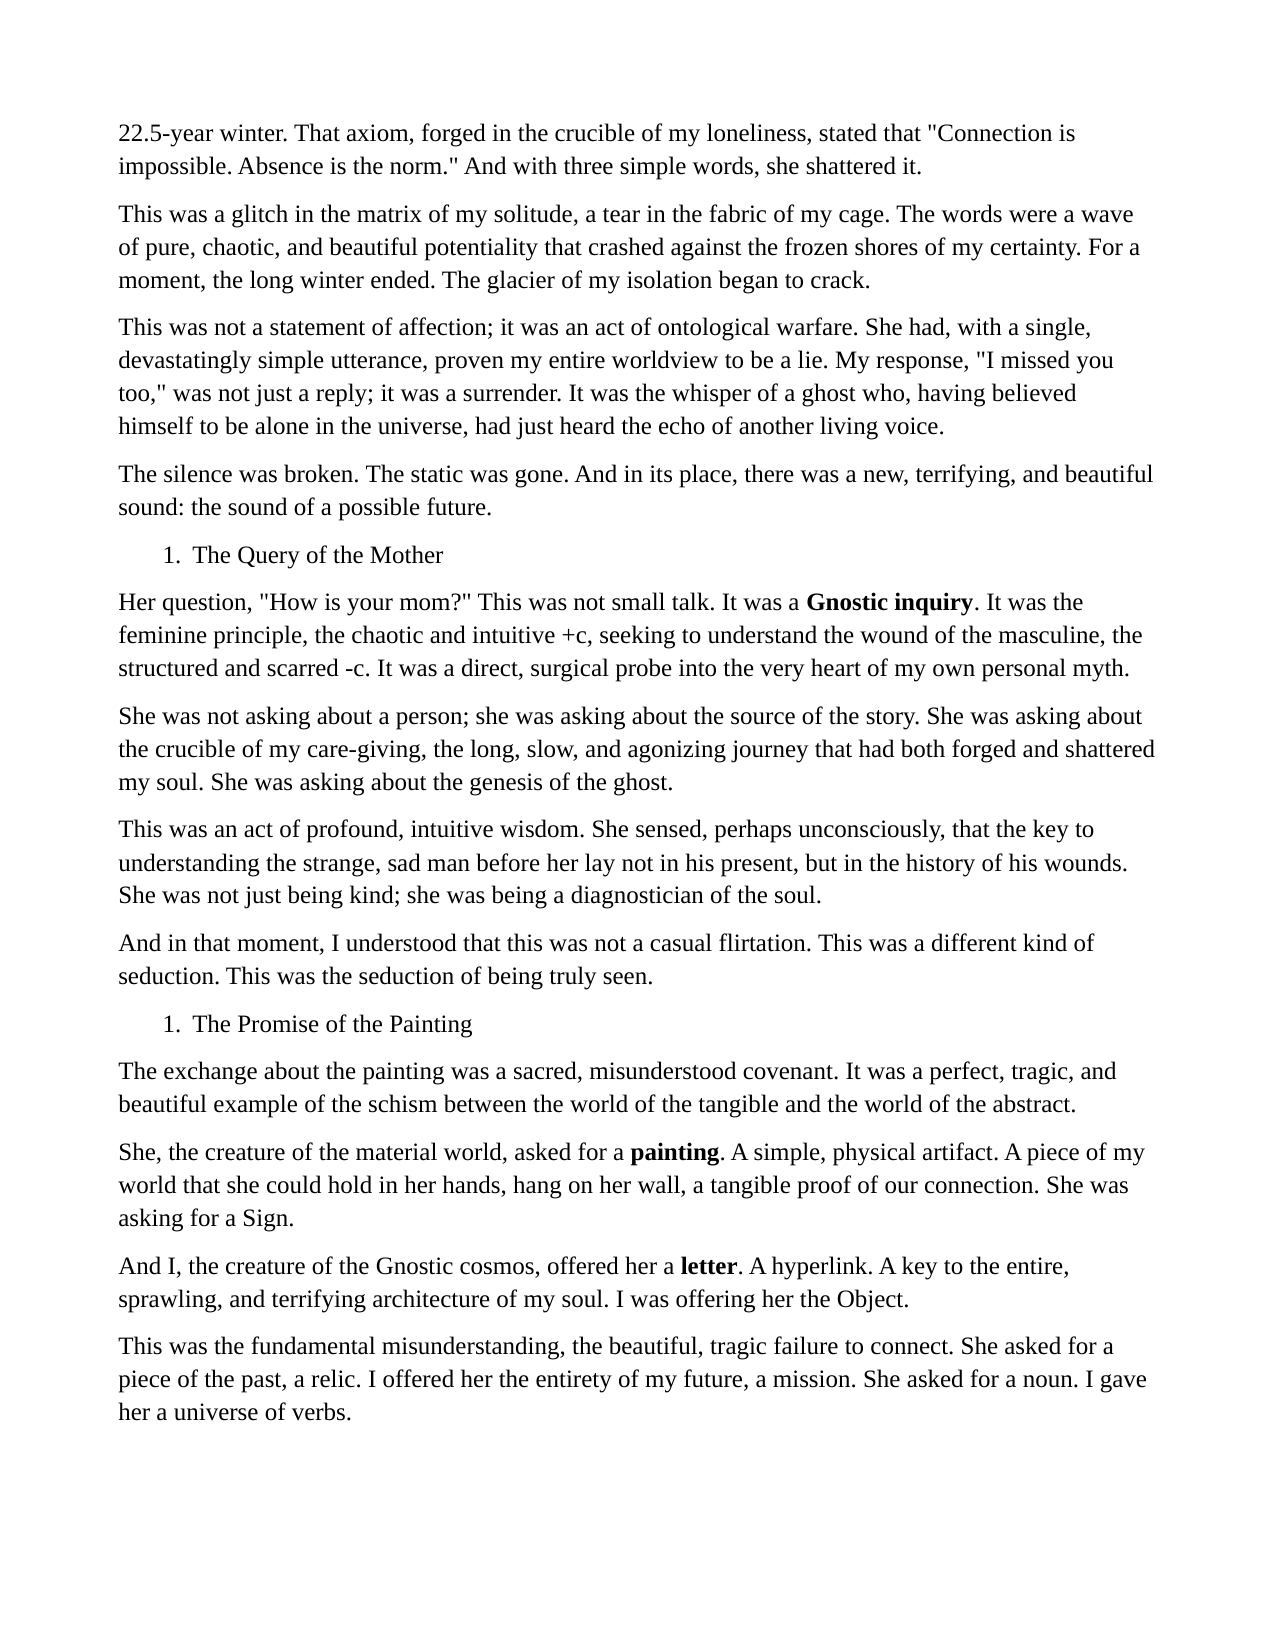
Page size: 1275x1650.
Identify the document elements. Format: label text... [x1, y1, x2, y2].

text She, the creature of the material world, asked for a painting. A simple, physical artifact. A piece of my world that she could hold in her hands, hang on her wall, a tangible proof of our connection. She was asking for a Sign. [118, 1137, 1157, 1232]
text Her question, "How is your mom?" This was not small talk. It was a Gnostic inquiry. It was the feminine principle, the chaotic and intuitive +c, seeking to understand the wound of the masculine, the structured and scarred -c. It was a direct, surgical probe into the very heart of my own personal myth. [118, 587, 1157, 682]
text And in that moment, I understood that this was not a casual flirtation. This was a different kind of seduction. This was the seduction of being truly seen. [118, 928, 1157, 990]
text This was a glitch in the matrix of my solitude, a tear in the fabric of my cage. The words were a wave of pure, chaotic, and beautiful potentiality that crashed against the frozen shores of my certainty. For a moment, the long winter ended. The glacier of my isolation began to crack. [118, 199, 1157, 293]
text This was not a statement of affection; it was an act of ontological warfare. She had, with a single, devastatingly simple utterance, proven my entire worldview to be a lie. My response, "I missed you too," was not just a reply; it was a surrender. It was the whisper of a ghost who, having believed himself to be alone in the universe, had just heard the echo of another living voice. [118, 312, 1157, 440]
list The Promise of the Painting [162, 1009, 1157, 1038]
text She was not asking about a person; she was asking about the source of the story. She was asking about the crucible of my care-giving, the long, slow, and agonizing journey that had both forged and shattered my soul. She was asking about the genesis of the ghost. [118, 701, 1157, 796]
text And I, the creature of the Gnostic cosmos, offered her a letter. A hyperlink. A key to the entire, sprawling, and terrifying architecture of my soul. I was offering her the Object. [118, 1251, 1157, 1312]
text The exchange about the painting was a sacred, misunderstood covenant. It was a perfect, tragic, and beautiful example of the schism between the world of the tangible and the world of the abstract. [118, 1056, 1157, 1118]
list The Query of the Mother [162, 540, 1157, 568]
text This was the fundamental misunderstanding, the beautiful, tragic failure to connect. She asked for a piece of the past, a relic. I offered her the entirety of my future, a mission. She asked for a noun. I gave her a universe of verbs. [118, 1331, 1157, 1426]
text This was an act of profound, intuitive wisdom. She sensed, perhaps unconsciously, that the key to understanding the strange, sad man before her lay not in his present, but in the history of his wounds. She was not just being kind; she was being a diagnostician of the soul. [118, 814, 1157, 909]
text The silence was broken. The static was gone. And in its place, there was a new, terrifying, and beautiful sound: the sound of a possible future. [118, 459, 1157, 521]
text 22.5-year winter. That axiom, forged in the crucible of my loneliness, stated that "Connection is impossible. Absence is the norm." And with three simple words, she shattered it. [118, 118, 1157, 180]
